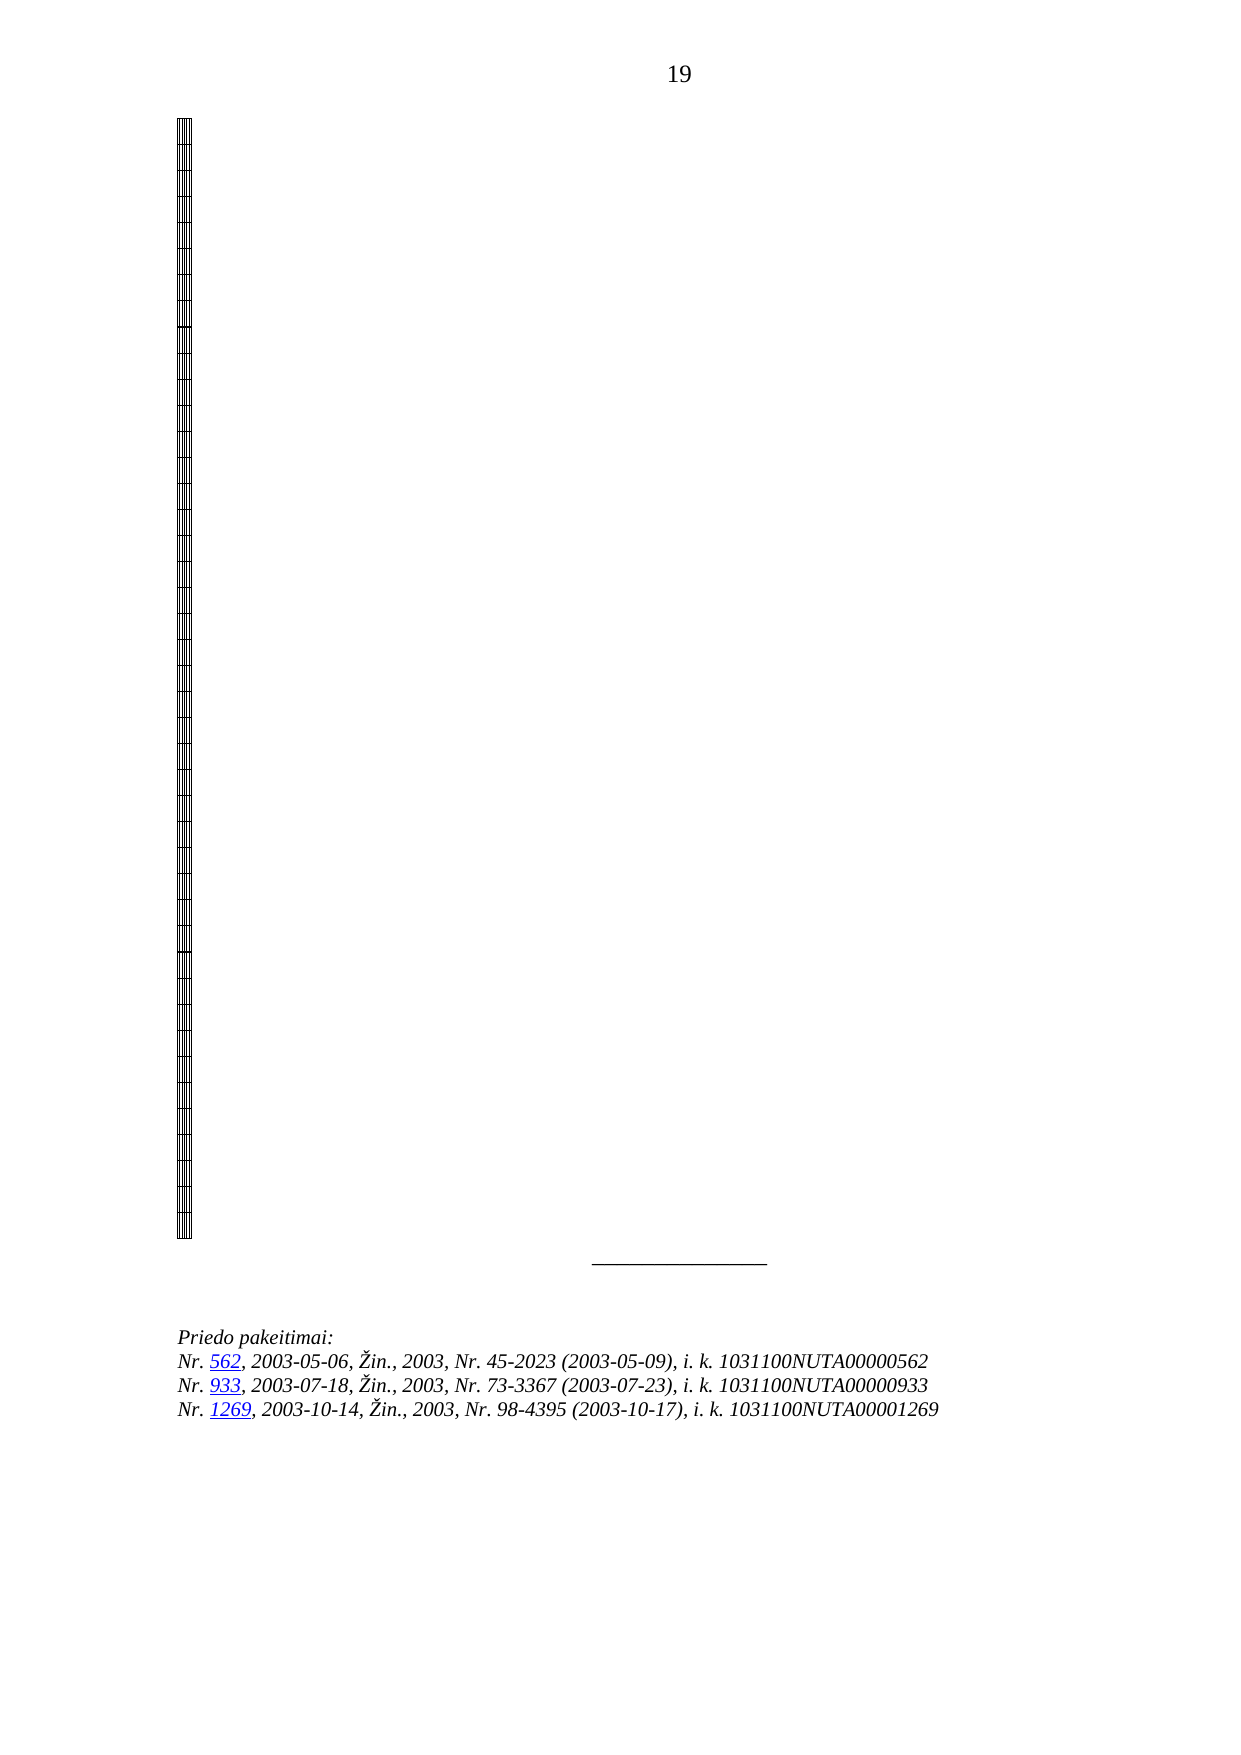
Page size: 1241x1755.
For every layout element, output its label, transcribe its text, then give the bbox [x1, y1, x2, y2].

text Nr. 933, 2003-07-18, Žin., 2003, Nr. 73-3367 (2003-07-23), i. k. 1031100NUTA00000933 [177, 1373, 1181, 1397]
text ______________ [177, 1239, 1181, 1268]
text Nr. 1269, 2003-10-14, Žin., 2003, Nr. 98-4395 (2003-10-17), i. k. 1031100NUTA00001269 [177, 1397, 1181, 1421]
text Priedo pakeitimai: [177, 1325, 1181, 1349]
text Nr. 562, 2003-05-06, Žin., 2003, Nr. 45-2023 (2003-05-09), i. k. 1031100NUTA00000562 [177, 1349, 1181, 1373]
